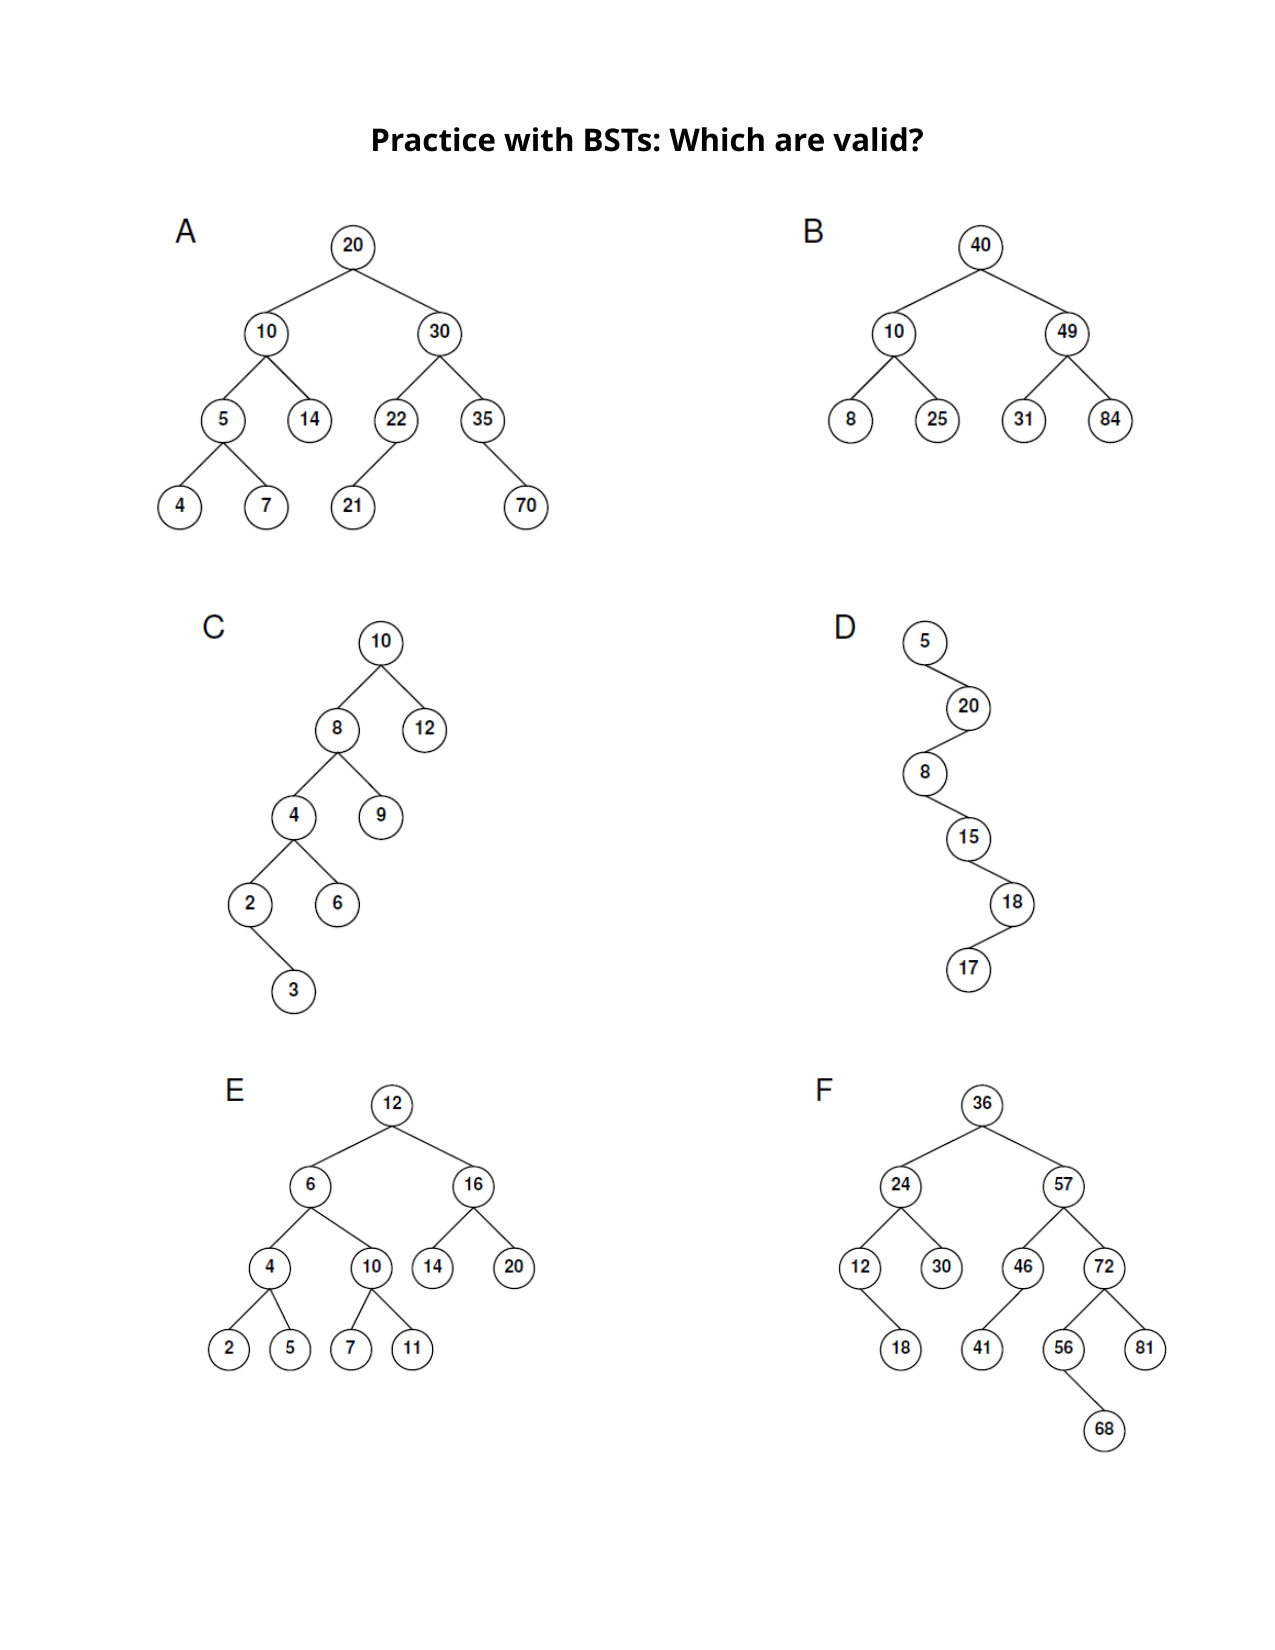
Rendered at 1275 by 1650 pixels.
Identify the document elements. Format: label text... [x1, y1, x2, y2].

subtitle Practice with BSTs: Which are valid? [118, 118, 1176, 161]
picture [150, 598, 1209, 1057]
picture [177, 1067, 1235, 1473]
picture [118, 188, 1176, 558]
